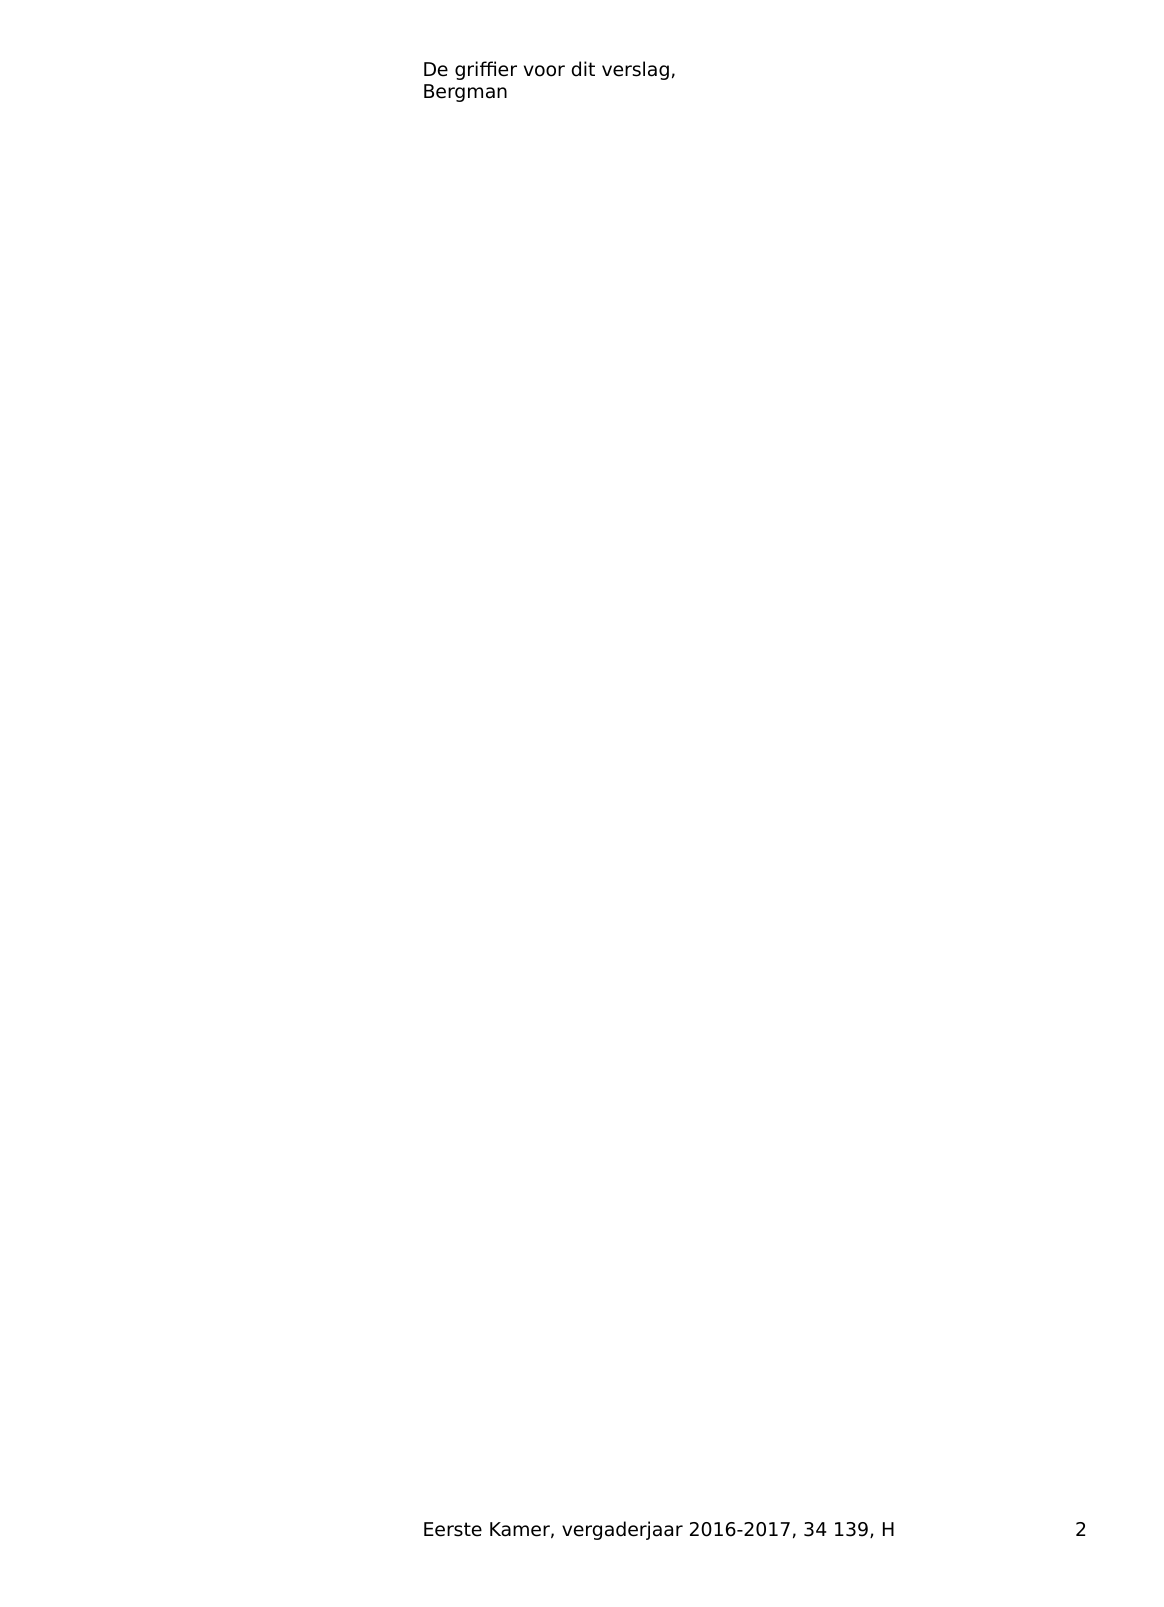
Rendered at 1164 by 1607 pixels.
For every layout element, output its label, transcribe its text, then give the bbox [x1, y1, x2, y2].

text De griffier voor dit verslag, Bergman [422, 59, 1087, 103]
